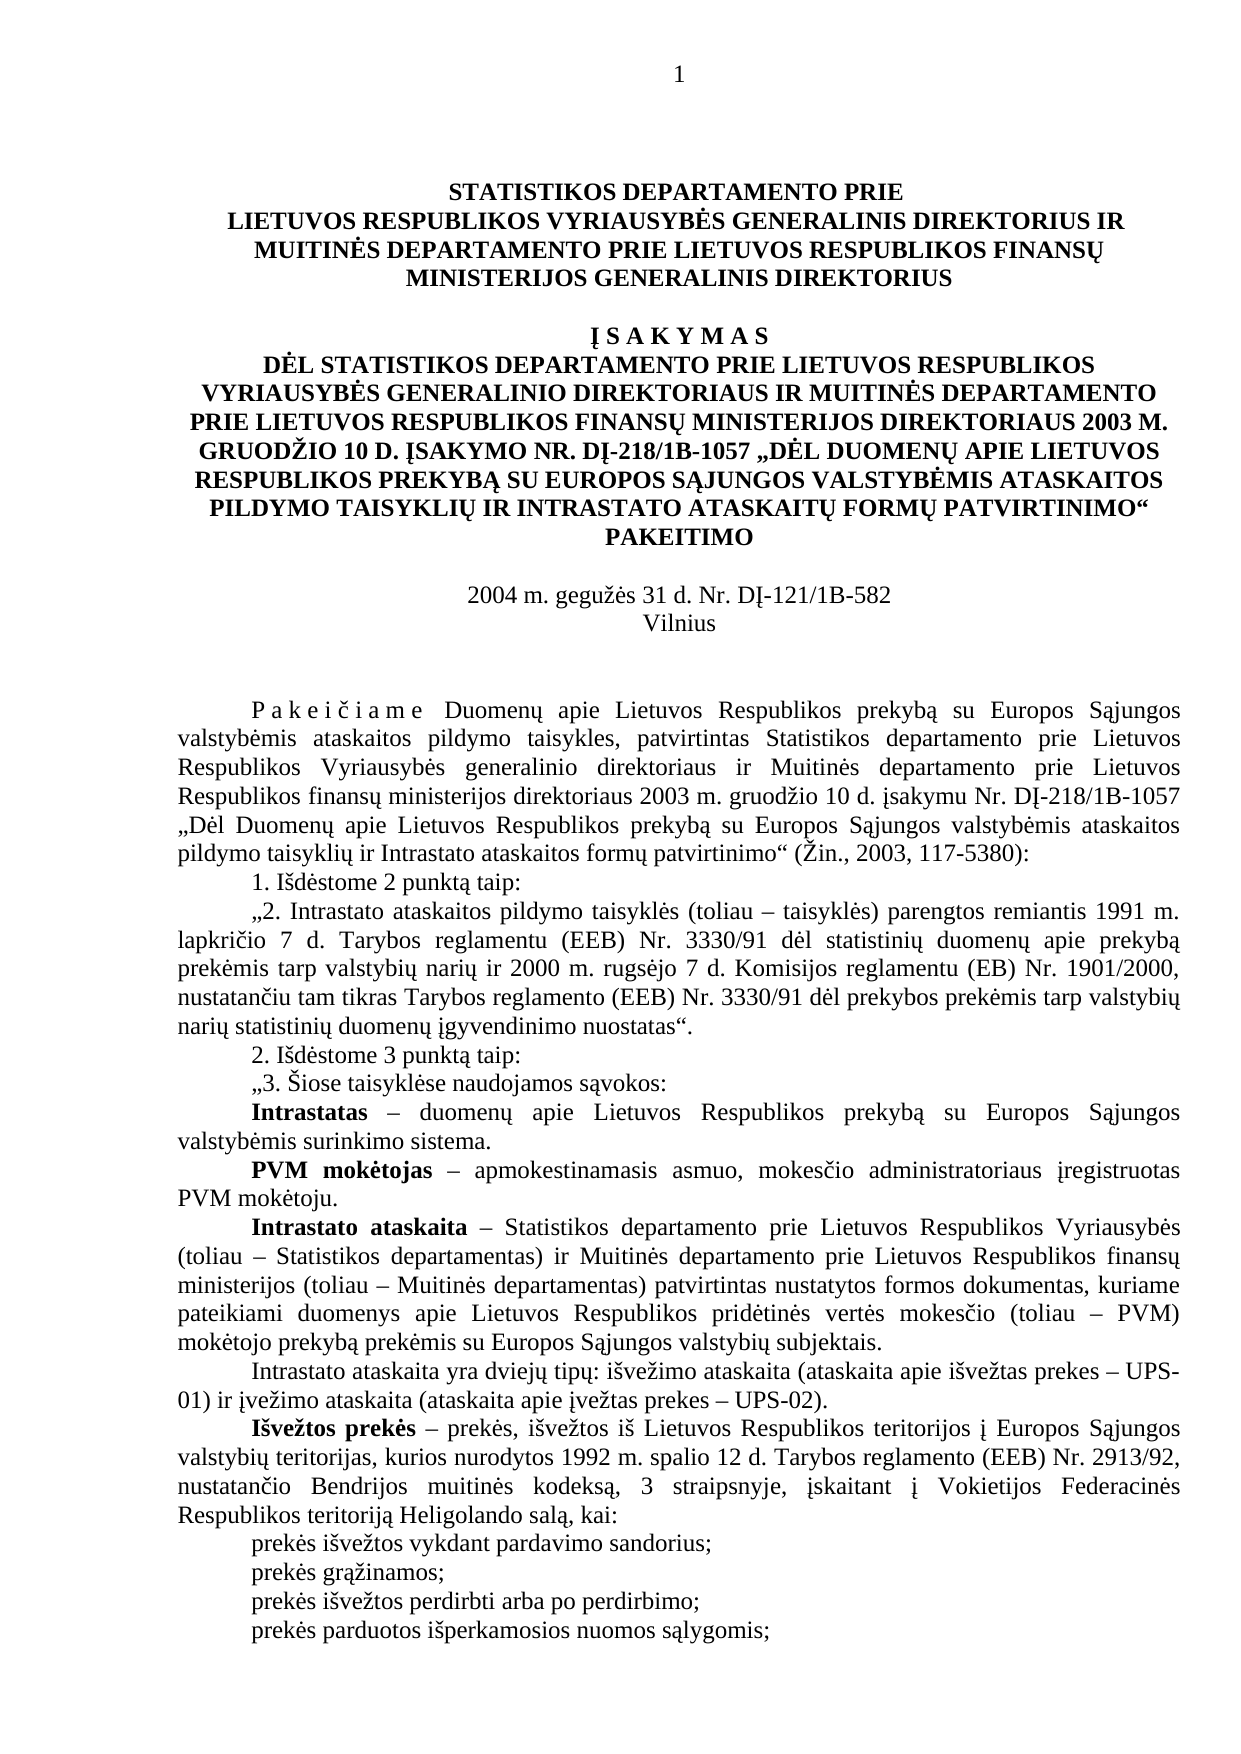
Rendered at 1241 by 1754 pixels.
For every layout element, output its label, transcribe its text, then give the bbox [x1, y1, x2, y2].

text prekės išvežtos perdirbti arba po perdirbimo; [177, 1586, 1181, 1615]
text 1. Išdėstome 2 punktą taip: [177, 867, 1181, 896]
text prekės parduotos išperkamosios nuomos sąlygomis; [177, 1615, 1181, 1643]
text PVM mokėtojas – apmokestinamasis asmuo, mokesčio administratoriaus įregistruotas PVM mokėtoju. [177, 1155, 1181, 1212]
text 2. Išdėstome 3 punktą taip: [177, 1040, 1181, 1068]
text LIETUVOS RESPUBLIKOS VYRIAUSYBĖS GENERALINIS DIREKTORIUS IR [177, 206, 1181, 235]
text DĖL STATISTIKOS DEPARTAMENTO PRIE LIETUVOS RESPUBLIKOS VYRIAUSYBĖS GENERALINIO DIREKTORIAUS IR MUITINĖS DEPARTAMENTO PRIE LIETUVOS RESPUBLIKOS FINANSŲ MINISTERIJOS DIREKTORIAUS 2003 M. GRUODŽIO 10 D. ĮSAKYMO NR. DĮ-218/1B-1057 „DĖL DUOMENŲ APIE LIETUVOS RESPUBLIKOS PREKYBĄ SU EUROPOS SĄJUNGOS VALSTYBĖMIS ATASKAITOS PILDYMO TAISYKLIŲ IR INTRASTATO ATASKAITŲ FORMŲ PATVIRTINIMO“ PAKEITIMO [177, 350, 1181, 551]
text Intrastato ataskaita – Statistikos departamento prie Lietuvos Respublikos Vyriausybės (toliau – Statistikos departamentas) ir Muitinės departamento prie Lietuvos Respublikos finansų ministerijos (toliau – Muitinės departamentas) patvirtintas nustatytos formos dokumentas, kuriame pateikiami duomenys apie Lietuvos Respublikos pridėtinės vertės mokesčio (toliau – PVM) mokėtojo prekybą prekėmis su Europos Sąjungos valstybių subjektais. [177, 1212, 1181, 1356]
text MUITINĖS DEPARTAMENTO PRIE LIETUVOS RESPUBLIKOS FINANSŲ MINISTERIJOS GENERALINIS DIREKTORIUS [177, 235, 1181, 292]
text Pakeičiame Duomenų apie Lietuvos Respublikos prekybą su Europos Sąjungos valstybėmis ataskaitos pildymo taisykles, patvirtintas Statistikos departamento prie Lietuvos Respublikos Vyriausybės generalinio direktoriaus ir Muitinės departamento prie Lietuvos Respublikos finansų ministerijos direktoriaus 2003 m. gruodžio 10 d. įsakymu Nr. DĮ-218/1B-1057 „Dėl Duomenų apie Lietuvos Respublikos prekybą su Europos Sąjungos valstybėmis ataskaitos pildymo taisyklių ir Intrastato ataskaitos formų patvirtinimo“ (Žin., 2003, 117-5380): [177, 695, 1181, 867]
text 2004 m. gegužės 31 d. Nr. DĮ-121/1B-582 [177, 580, 1181, 608]
text Intrastatas – duomenų apie Lietuvos Respublikos prekybą su Europos Sąjungos valstybėmis surinkimo sistema. [177, 1097, 1181, 1155]
text prekės grąžinamos; [177, 1557, 1181, 1586]
text Išvežtos prekės – prekės, išvežtos iš Lietuvos Respublikos teritorijos į Europos Sąjungos valstybių teritorijas, kurios nurodytos 1992 m. spalio 12 d. Tarybos reglamento (EEB) Nr. 2913/92, nustatančio Bendrijos muitinės kodeksą, 3 straipsnyje, įskaitant į Vokietijos Federacinės Respublikos teritoriją Heligolando salą, kai: [177, 1413, 1181, 1528]
text „2. Intrastato ataskaitos pildymo taisyklės (toliau – taisyklės) parengtos remiantis 1991 m. lapkričio 7 d. Tarybos reglamentu (EEB) Nr. 3330/91 dėl statistinių duomenų apie prekybą prekėmis tarp valstybių narių ir 2000 m. rugsėjo 7 d. Komisijos reglamentu (EB) Nr. 1901/2000, nustatančiu tam tikras Tarybos reglamento (EEB) Nr. 3330/91 dėl prekybos prekėmis tarp valstybių narių statistinių duomenų įgyvendinimo nuostatas“. [177, 896, 1181, 1040]
text „3. Šiose taisyklėse naudojamos sąvokos: [177, 1068, 1181, 1097]
text Į S A K Y M A S [177, 321, 1181, 350]
text prekės išvežtos vykdant pardavimo sandorius; [177, 1528, 1181, 1557]
text Intrastato ataskaita yra dviejų tipų: išvežimo ataskaita (ataskaita apie išvežtas prekes – UPS-01) ir įvežimo ataskaita (ataskaita apie įvežtas prekes – UPS-02). [177, 1356, 1181, 1413]
text Vilnius [177, 608, 1181, 637]
text STATISTIKOS DEPARTAMENTO PRIE [177, 177, 1181, 206]
